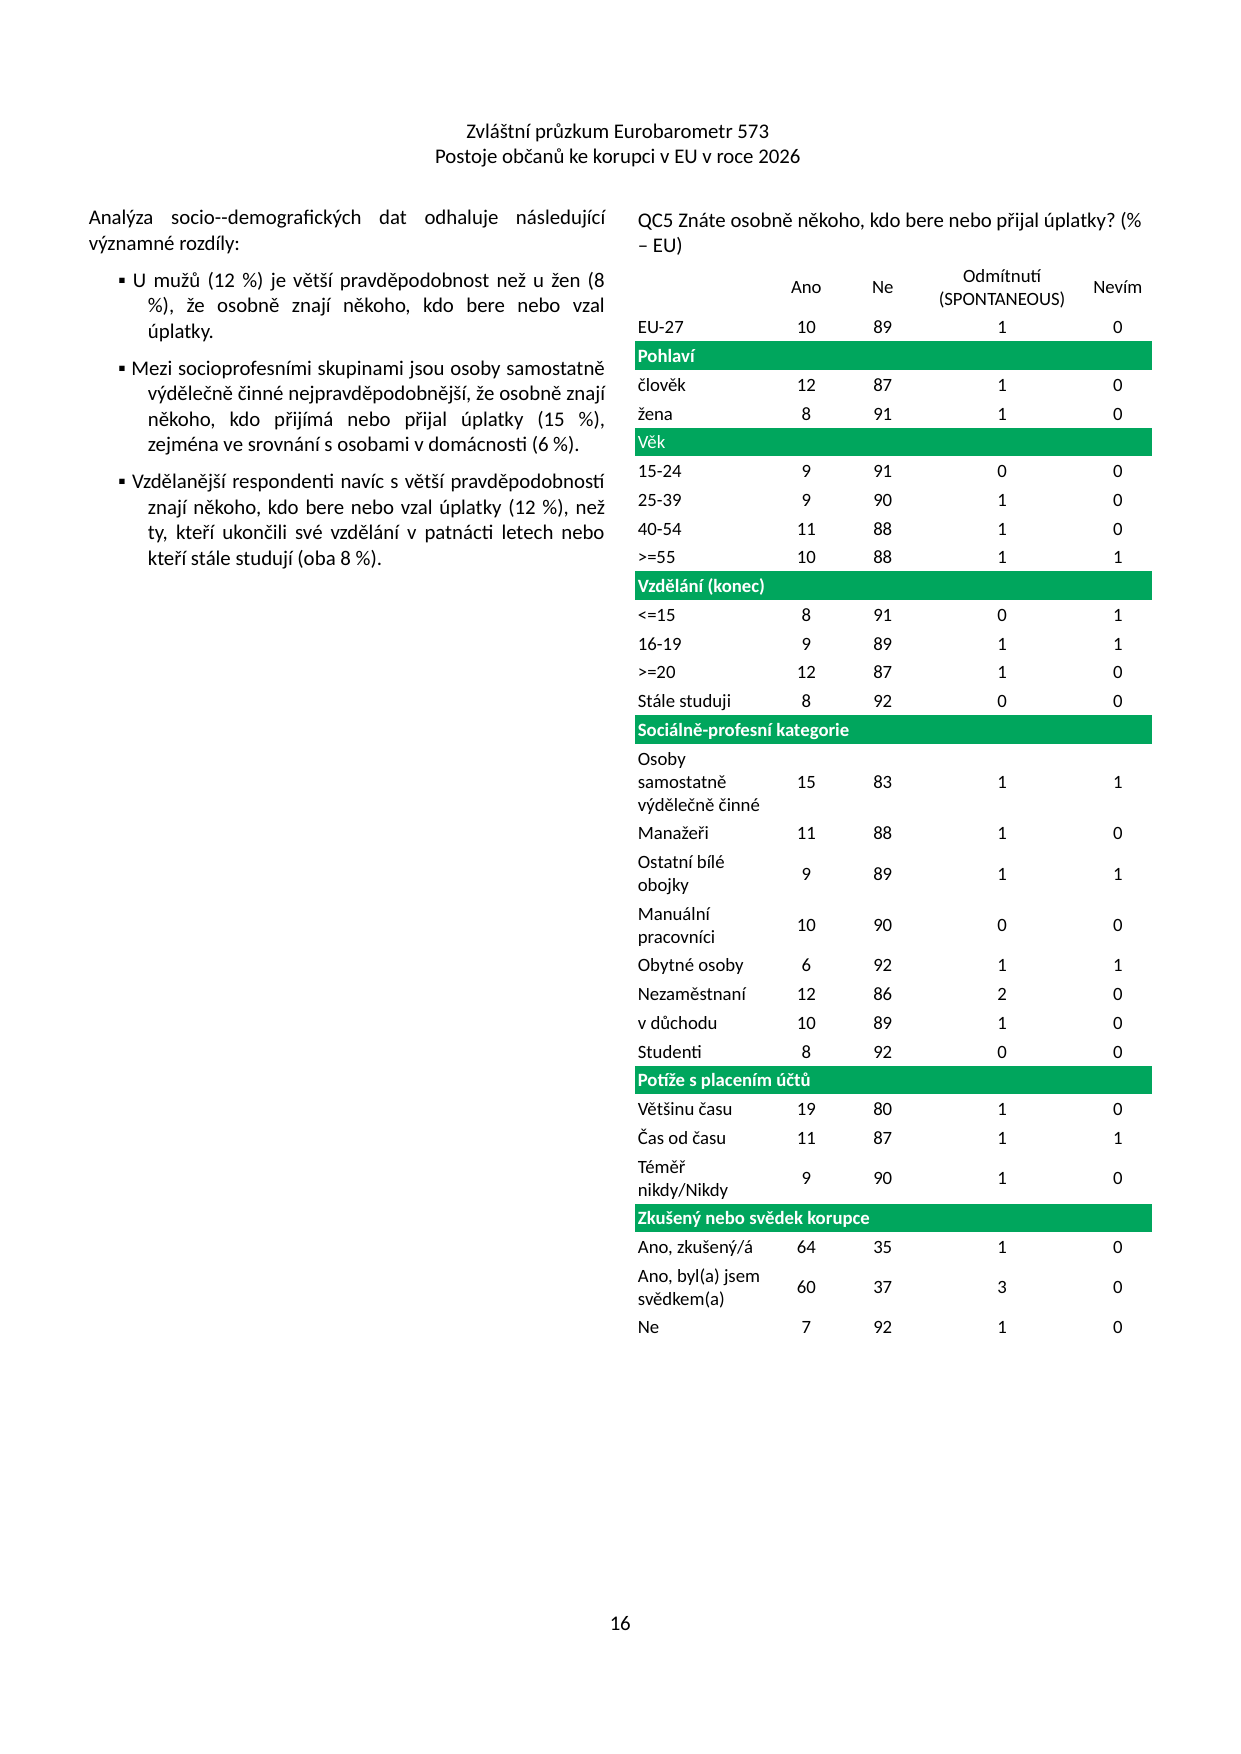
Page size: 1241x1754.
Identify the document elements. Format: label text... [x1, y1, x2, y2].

table_cell 8 [768, 399, 845, 428]
table_cell Ostatní bílé obojky [635, 847, 767, 899]
table_cell 0 [920, 1037, 1083, 1066]
table_cell 1 [1083, 543, 1152, 571]
table_header QC5 Znáte osobně někoho, kdo bere nebo přijal úplatky? (% – EU) [635, 204, 1152, 261]
table_cell 1 [1083, 951, 1152, 979]
table_cell Vzdělání (konec) [635, 571, 1152, 600]
table_cell 92 [845, 951, 920, 979]
table_cell 0 [920, 899, 1083, 951]
table_cell 7 [768, 1313, 845, 1341]
table_cell člověk [635, 370, 767, 399]
table_cell 87 [845, 1123, 920, 1152]
table_cell 88 [845, 514, 920, 543]
table_cell 16-19 [635, 629, 767, 658]
table_cell 1 [920, 313, 1083, 341]
table_cell 91 [845, 600, 920, 629]
table_cell 1 [920, 1313, 1083, 1341]
table_cell 12 [768, 370, 845, 399]
table_cell Čas od času [635, 1123, 767, 1152]
table_cell 12 [768, 979, 845, 1008]
table_cell 89 [845, 313, 920, 341]
table_cell 87 [845, 370, 920, 399]
table_cell 90 [845, 899, 920, 951]
table_cell 1 [920, 629, 1083, 658]
table_cell Stále studuji [635, 686, 767, 715]
table_cell 0 [1083, 514, 1152, 543]
table_cell Nezaměstnaní [635, 979, 767, 1008]
table_cell Ano, zkušený/á [635, 1232, 767, 1261]
table_cell 1 [920, 847, 1083, 899]
table_cell 0 [1083, 1152, 1152, 1203]
table_cell 92 [845, 1037, 920, 1066]
table_cell 1 [920, 1232, 1083, 1261]
table_cell 2 [920, 979, 1083, 1008]
text ▪ Mezi socioprofesními skupinami jsou osoby samostatně výdělečně činné nejpravděpodobnější, že osobně znají někoho, kdo přijímá nebo přijal úplatky (15 %), zejména ve srovnání s osobami v domácnosti (6 %). [118, 355, 605, 457]
table_cell 15-24 [635, 456, 767, 485]
table_cell 40-54 [635, 514, 767, 543]
table_cell 1 [920, 819, 1083, 847]
table_cell 8 [768, 686, 845, 715]
table_cell 10 [768, 899, 845, 951]
table_cell Nevím [1083, 261, 1152, 313]
table_cell 1 [1083, 629, 1152, 658]
table_cell 0 [1083, 1232, 1152, 1261]
table_cell 35 [845, 1232, 920, 1261]
table_cell Odmítnutí (SPONTANEOUS) [920, 261, 1083, 313]
table_cell 0 [1083, 456, 1152, 485]
table_cell 0 [1083, 399, 1152, 428]
table_cell 15 [768, 744, 845, 818]
table_cell 0 [920, 600, 1083, 629]
table_cell >=20 [635, 658, 767, 686]
table_cell 6 [768, 951, 845, 979]
table_cell 1 [920, 370, 1083, 399]
table_cell 1 [1083, 744, 1152, 818]
table_cell 88 [845, 819, 920, 847]
table_cell 91 [845, 399, 920, 428]
table_cell 8 [768, 600, 845, 629]
table_cell 1 [920, 399, 1083, 428]
table_cell 9 [768, 485, 845, 514]
table_cell 10 [768, 313, 845, 341]
table_cell 1 [920, 485, 1083, 514]
table_cell 1 [920, 951, 1083, 979]
table_cell [635, 261, 767, 313]
table_cell 1 [920, 543, 1083, 571]
table_cell 0 [1083, 819, 1152, 847]
table_cell 10 [768, 1008, 845, 1037]
table_cell >=55 [635, 543, 767, 571]
table_cell Většinu času [635, 1094, 767, 1123]
table_cell žena [635, 399, 767, 428]
text ▪ U mužů (12 %) je větší pravděpodobnost než u žen (8 %), že osobně znají někoho, kdo bere nebo vzal úplatky. [118, 267, 605, 343]
table_cell 37 [845, 1261, 920, 1313]
table_cell 19 [768, 1094, 845, 1123]
table_cell 1 [1083, 847, 1152, 899]
table_cell 1 [1083, 600, 1152, 629]
table_cell Ne [845, 261, 920, 313]
table_cell Manuální pracovníci [635, 899, 767, 951]
table_cell 92 [845, 1313, 920, 1341]
table_cell 80 [845, 1094, 920, 1123]
table_cell 1 [920, 514, 1083, 543]
table_cell 11 [768, 1123, 845, 1152]
table_cell 0 [1083, 313, 1152, 341]
table_cell Osoby samostatně výdělečně činné [635, 744, 767, 818]
table_cell 8 [768, 1037, 845, 1066]
text ▪ Vzdělanější respondenti navíc s větší pravděpodobností znají někoho, kdo bere nebo vzal úplatky (12 %), než ty, kteří ukončili své vzdělání v patnácti letech nebo kteří stále studují (oba 8 %). [118, 469, 605, 570]
table_cell Ano, byl(a) jsem svědkem(a) [635, 1261, 767, 1313]
table_cell v důchodu [635, 1008, 767, 1037]
table_cell 0 [920, 456, 1083, 485]
table_cell Ano [768, 261, 845, 313]
table_cell 0 [1083, 658, 1152, 686]
table_cell 1 [920, 658, 1083, 686]
table_cell Věk [635, 428, 1152, 456]
table_cell 1 [1083, 1123, 1152, 1152]
table_cell 0 [1083, 979, 1152, 1008]
table_cell 3 [920, 1261, 1083, 1313]
table_cell 9 [768, 629, 845, 658]
table_cell 90 [845, 1152, 920, 1203]
table_cell Manažeři [635, 819, 767, 847]
table_cell 0 [1083, 1094, 1152, 1123]
table_cell Ne [635, 1313, 767, 1341]
table_cell 90 [845, 485, 920, 514]
table_cell EU-27 [635, 313, 767, 341]
table_cell Obytné osoby [635, 951, 767, 979]
table_cell 12 [768, 658, 845, 686]
table_cell 0 [1083, 1037, 1152, 1066]
table_cell 9 [768, 847, 845, 899]
table_cell 1 [920, 1152, 1083, 1203]
table_cell 87 [845, 658, 920, 686]
table_cell 11 [768, 819, 845, 847]
table_cell 1 [920, 1008, 1083, 1037]
table_cell 25-39 [635, 485, 767, 514]
table_cell 91 [845, 456, 920, 485]
table_cell Pohlaví [635, 341, 1152, 370]
table_cell 0 [1083, 370, 1152, 399]
table_cell 9 [768, 1152, 845, 1203]
table_cell 1 [920, 1123, 1083, 1152]
table_cell 89 [845, 847, 920, 899]
table_cell 0 [1083, 899, 1152, 951]
table_cell 92 [845, 686, 920, 715]
table_cell 9 [768, 456, 845, 485]
table_cell Téměř nikdy/Nikdy [635, 1152, 767, 1203]
table_cell 86 [845, 979, 920, 1008]
table_cell 0 [1083, 485, 1152, 514]
table_cell 60 [768, 1261, 845, 1313]
table_cell 83 [845, 744, 920, 818]
table_cell <=15 [635, 600, 767, 629]
table_cell 1 [920, 1094, 1083, 1123]
table_cell 0 [920, 686, 1083, 715]
table_cell 0 [1083, 1008, 1152, 1037]
table_cell Sociálně-profesní kategorie [635, 715, 1152, 744]
table_cell 88 [845, 543, 920, 571]
table_cell Potíže s placením účtů [635, 1066, 1152, 1094]
table_cell 64 [768, 1232, 845, 1261]
table_cell 0 [1083, 1313, 1152, 1341]
table_cell Zkušený nebo svědek korupce [635, 1204, 1152, 1232]
table_cell 89 [845, 1008, 920, 1037]
table_cell Studenti [635, 1037, 767, 1066]
table_cell 1 [920, 744, 1083, 818]
table_cell 0 [1083, 1261, 1152, 1313]
table_cell 11 [768, 514, 845, 543]
table_cell 0 [1083, 686, 1152, 715]
table_cell 89 [845, 629, 920, 658]
text Analýza socio-‑demografických dat odhaluje následující významné rozdíly: [88, 204, 605, 255]
table_cell 10 [768, 543, 845, 571]
